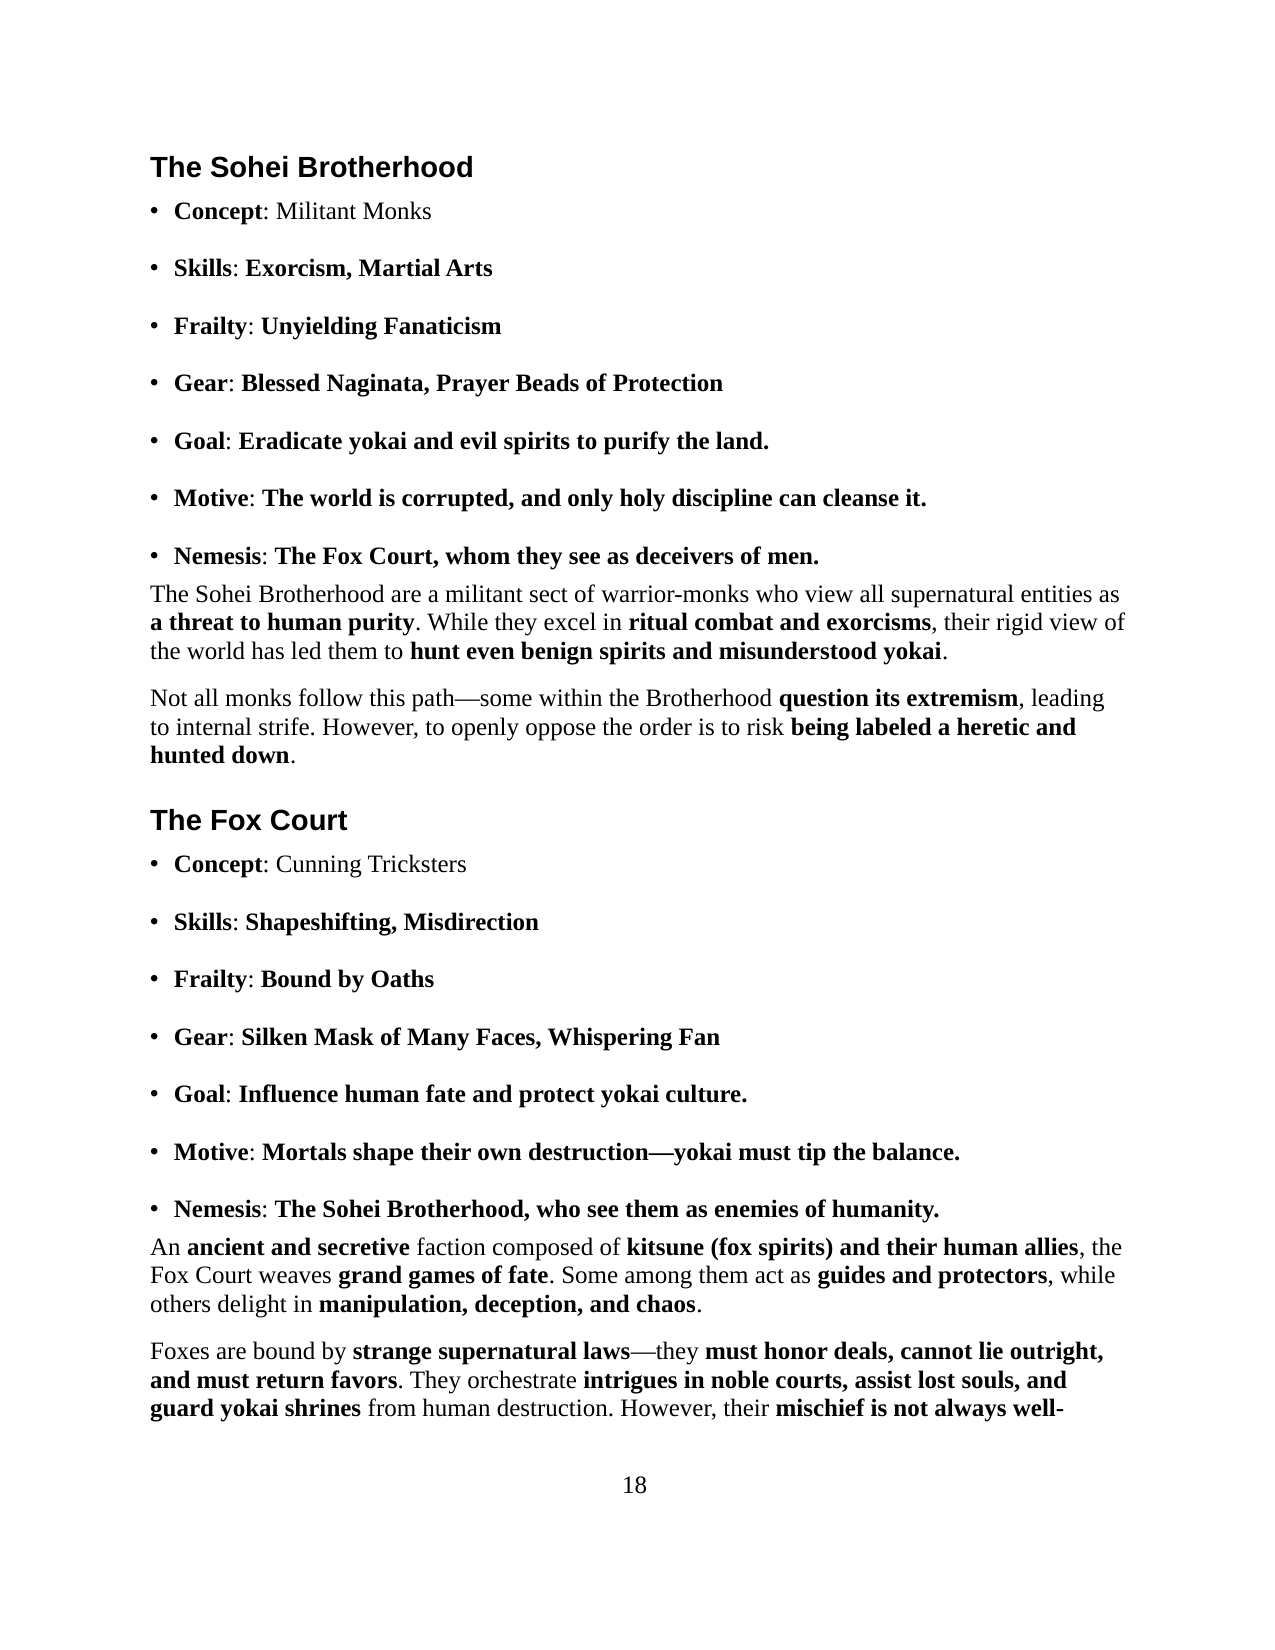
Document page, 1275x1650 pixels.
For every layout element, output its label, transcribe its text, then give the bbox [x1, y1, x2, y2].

list Nemesis: The Fox Court, whom they see as deceivers of men. [150, 541, 1125, 570]
list Gear: Blessed Naginata, Prayer Beads of Protection [150, 368, 1125, 426]
list Goal: Influence human fate and protect yokai culture. [150, 1079, 1125, 1137]
list Motive: Mortals shape their own destruction—yokai must tip the balance. [150, 1137, 1125, 1194]
subtitle The Sohei Brotherhood [150, 150, 1125, 183]
text The Sohei Brotherhood are a militant sect of warrior-monks who view all supernatural entities as a threat to human purity. While they excel in ritual combat and exorcisms, their rigid view of the world has led them to hunt even benign spirits and misunderstood yokai. [150, 579, 1125, 665]
text Not all monks follow this path—some within the Brotherhood question its extremism, leading to internal strife. However, to openly oppose the order is to risk being labeled a heretic and hunted down. [150, 683, 1125, 769]
list Skills: Exorcism, Martial Arts [150, 253, 1125, 311]
list Frailty: Unyielding Fanaticism [150, 311, 1125, 368]
list Concept: Cunning Tricksters [150, 849, 1125, 907]
list Goal: Eradicate yokai and evil spirits to purify the land. [150, 426, 1125, 483]
list Motive: The world is corrupted, and only holy discipline can cleanse it. [150, 483, 1125, 541]
list Nemesis: The Sohei Brotherhood, who see them as enemies of humanity. [150, 1194, 1125, 1223]
text Foxes are bound by strange supernatural laws—they must honor deals, cannot lie outright, and must return favors. They orchestrate intrigues in noble courts, assist lost souls, and guard yokai shrines from human destruction. However, their mischief is not always well- [150, 1336, 1125, 1422]
list Skills: Shapeshifting, Misdirection [150, 907, 1125, 964]
list Gear: Silken Mask of Many Faces, Whispering Fan [150, 1022, 1125, 1079]
subtitle The Fox Court [150, 803, 1125, 837]
list Concept: Militant Monks [150, 196, 1125, 253]
list Frailty: Bound by Oaths [150, 964, 1125, 1022]
text An ancient and secretive faction composed of kitsune (fox spirits) and their human allies, the Fox Court weaves grand games of fate. Some among them act as guides and protectors, while others delight in manipulation, deception, and chaos. [150, 1232, 1125, 1318]
